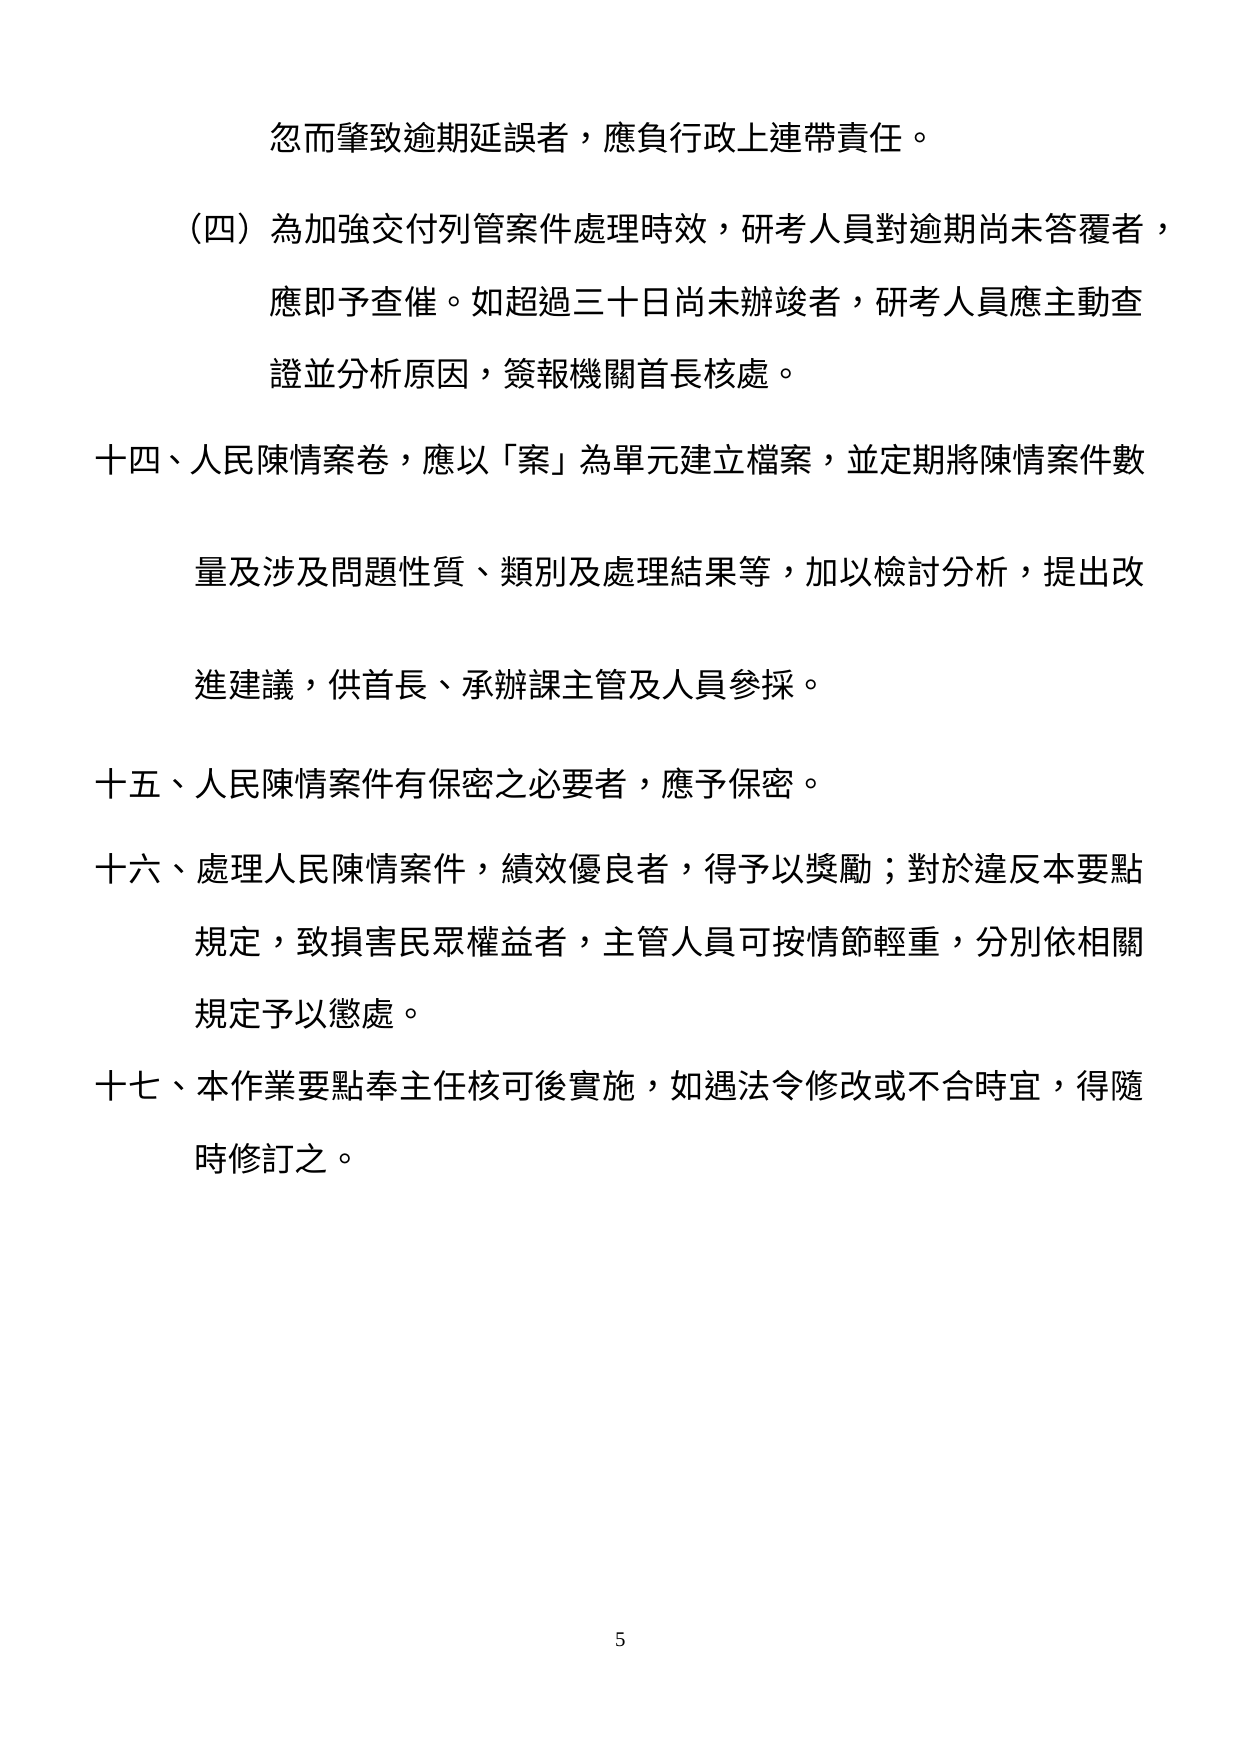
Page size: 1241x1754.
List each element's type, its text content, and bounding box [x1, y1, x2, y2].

text 十五、人民陳情案件有保密之必要者，應予保密。 [94, 744, 1146, 819]
text （四）為加強交付列管案件處理時效，研考人員對逾期尚未答覆者，應即予查催。如超過三十日尚未辦竣者，研考人員應主動查證並分析原因，簽報機關首長核處。 [169, 203, 1146, 396]
text 十四、人民陳情案卷，應以「案」為單元建立檔案，並定期將陳情案件數量及涉及問題性質、類別及處理結果等，加以檢討分析，提出改進建議，供首長、承辦課主管及人員參採。 [94, 420, 1146, 720]
text 十六、處理人民陳情案件，績效優良者，得予以獎勵；對於違反本要點規定，致損害民眾權益者，主管人員可按情節輕重，分別依相關規定予以懲處。 [94, 843, 1146, 1036]
text 忽而肇致逾期延誤者，應負行政上連帶責任。 [169, 112, 1146, 160]
text 十七、本作業要點奉主任核可後實施，如遇法令修改或不合時宜，得隨時修訂之。 [94, 1060, 1146, 1181]
